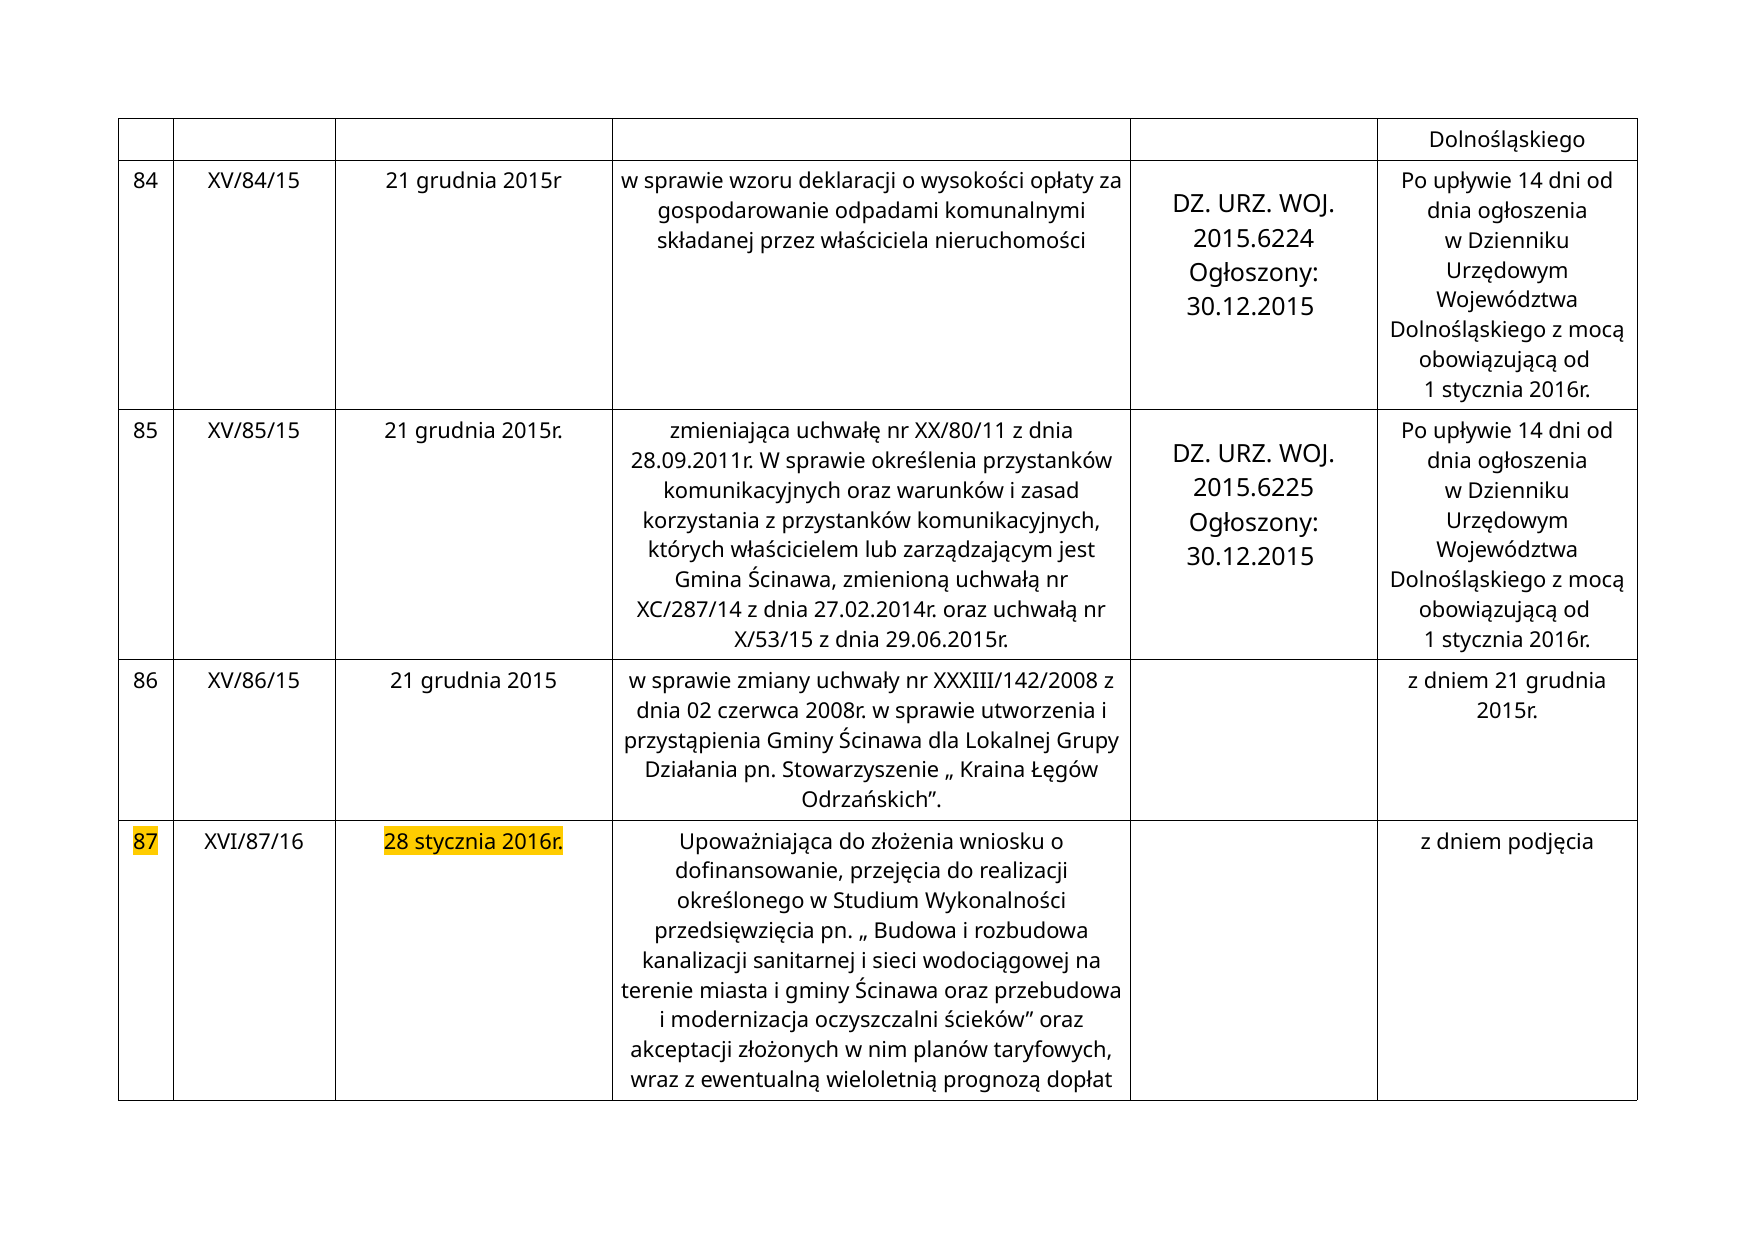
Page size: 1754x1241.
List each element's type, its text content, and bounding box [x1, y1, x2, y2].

table_cell XV/86/15 [174, 660, 335, 820]
table_cell XV/85/15 [174, 410, 335, 659]
table_cell XVI/87/16 [174, 821, 335, 1099]
table_cell DZ. URZ. WOJ. 2015.6225 Ogłoszony: 30.12.2015 [1131, 410, 1377, 659]
table_cell [1131, 660, 1377, 820]
table_cell Po upływie 14 dni od dnia ogłoszenia w Dzienniku Urzędowym Województwa Dolnośląskiego z mocą obowiązującą od 1 stycznia 2016r. [1378, 161, 1637, 409]
table_cell 84 [119, 161, 173, 409]
table_cell [1131, 119, 1377, 159]
table_cell 85 [119, 410, 173, 659]
table_cell [1131, 821, 1377, 1099]
table_cell 21 grudnia 2015 [336, 660, 612, 820]
table_cell 87 [119, 821, 173, 1099]
table_cell [336, 119, 612, 159]
table_cell [613, 119, 1130, 159]
table_cell Upoważniająca do złożenia wniosku o dofinansowanie, przejęcia do realizacji określonego w Studium Wykonalności przedsięwzięcia pn. „ Budowa i rozbudowa kanalizacji sanitarnej i sieci wodociągowej na terenie miasta i gminy Ścinawa oraz przebudowa i modernizacja oczyszczalni ścieków” oraz akceptacji złożonych w nim planów taryfowych, wraz z ewentualną wieloletnią prognozą dopłat [613, 821, 1130, 1099]
table_cell zmieniająca uchwałę nr XX/80/11 z dnia 28.09.2011r. W sprawie określenia przystanków komunikacyjnych oraz warunków i zasad korzystania z przystanków komunikacyjnych, których właścicielem lub zarządzającym jest Gmina Ścinawa, zmienioną uchwałą nr XC/287/14 z dnia 27.02.2014r. oraz uchwałą nr X/53/15 z dnia 29.06.2015r. [613, 410, 1130, 659]
table_cell z dniem podjęcia [1378, 821, 1637, 1099]
table_cell 21 grudnia 2015r [336, 161, 612, 409]
table_cell w sprawie zmiany uchwały nr XXXIII/142/2008 z dnia 02 czerwca 2008r. w sprawie utworzenia i przystąpienia Gminy Ścinawa dla Lokalnej Grupy Działania pn. Stowarzyszenie „ Kraina Łęgów Odrzańskich”. [613, 660, 1130, 820]
table_cell z dniem 21 grudnia 2015r. [1378, 660, 1637, 820]
table_cell [119, 119, 173, 159]
table_cell 21 grudnia 2015r. [336, 410, 612, 659]
table_cell XV/84/15 [174, 161, 335, 409]
table_cell DZ. URZ. WOJ. 2015.6224 Ogłoszony: 30.12.2015 [1131, 161, 1377, 409]
table_cell w sprawie wzoru deklaracji o wysokości opłaty za gospodarowanie odpadami komunalnymi składanej przez właściciela nieruchomości [613, 161, 1130, 409]
table_cell [174, 119, 335, 159]
table_cell 28 stycznia 2016r. [336, 821, 612, 1099]
table_cell Po upływie 14 dni od dnia ogłoszenia w Dzienniku Urzędowym Województwa Dolnośląskiego z mocą obowiązującą od 1 stycznia 2016r. [1378, 410, 1637, 659]
table_cell Dolnośląskiego [1378, 119, 1637, 159]
table_cell 86 [119, 660, 173, 820]
